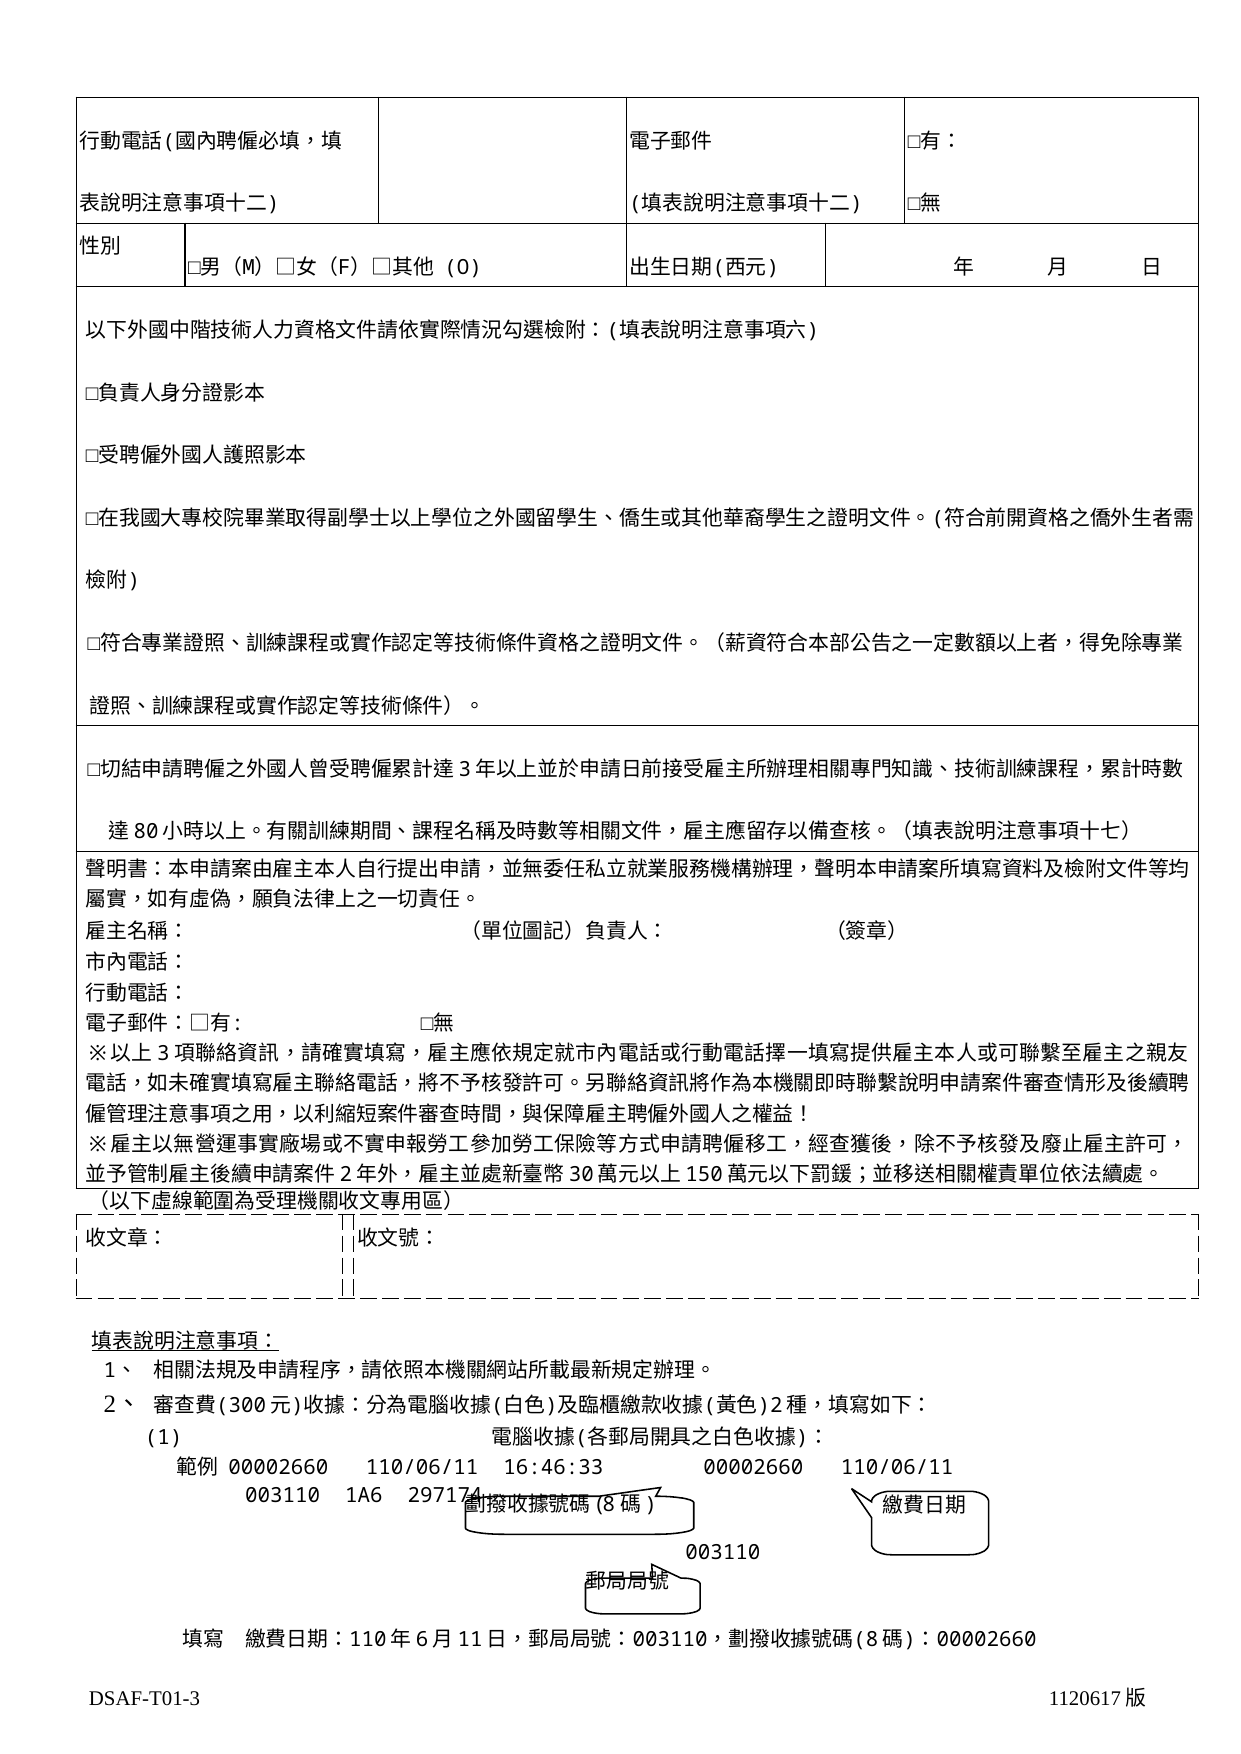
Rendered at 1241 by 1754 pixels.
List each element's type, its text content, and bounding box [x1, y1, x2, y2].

table_cell 以下外國中階技術人力資格文件請依實際情況勾選檢附：(填表說明注意事項六) □負責人身分證影本 □受聘僱外國人護照影本 □在我國大專校院畢業取得副學士以上學位之外國留學生、僑生或其他華裔學生之證明文件。(符合前開資格之僑外生者需檢附) □符合專業證照、訓練課程或實作認定等技術條件資格之證明文件。（薪資符合本部公告之一定數額以上者，得免除專業證照、訓練課程或實作認定等技術條件）。 [77, 287, 1198, 725]
table_header [342, 1215, 354, 1298]
text 填寫 繳費日期：110年6月11日，郵局局號：003110，劃撥收據號碼(8碼)：00002660 [145, 1622, 1167, 1652]
text 填表說明注意事項： [91, 1326, 1167, 1353]
table_header 收文章： [76, 1214, 342, 1298]
table_cell 電子郵件 (填表說明注意事項十二) [627, 98, 904, 223]
list 審查費(300元)收據：分為電腦收據(白色)及臨櫃繳款收據(黃色)2種，填寫如下： [103, 1384, 1167, 1420]
table_cell □切結申請聘僱之外國人曾受聘僱累計達3年以上並於申請日前接受雇主所辦理相關專門知識、技術訓練課程，累計時數達80小時以上。有關訓練期間、課程名稱及時數等相關文件，雇主應留存以備查核。（填表說明注意事項十七） [77, 726, 1198, 851]
table_cell 性別 [77, 224, 184, 286]
table_cell □有： □無 [905, 98, 1198, 223]
table_cell 聲明書：本申請案由雇主本人自行提出申請，並無委任私立就業服務機構辦理，聲明本申請案所填寫資料及檢附文件等均屬實，如有虛偽，願負法律上之一切責任。 雇主名稱： （單位圖記）負責人： （簽章） 市內電話： 行動電話： 電子郵件：□有: □無 ※以上3項聯絡資訊，請確實填寫，雇主應依規定就市內電話或行動電話擇一填寫提供雇主本人或可聯繫至雇主之親友電話，如未確實填寫雇主聯絡電話，將不予核發許可。另聯絡資訊將作為本機關即時聯繫說明申請案件審查情形及後續聘僱管理注意事項之用，以利縮短案件審查時間，與保障雇主聘僱外國人之權益！ ※雇主以無營運事實廠場或不實申報勞工參加勞工保險等方式申請聘僱移工，經查獲後，除不予核發及廢止雇主許可，並予管制雇主後續申請案件2年外，雇主並處新臺幣30萬元以上150萬元以下罰鍰；並移送相關權責單位依法續處。 [77, 852, 1198, 1188]
text （以下虛線範圍為受理機關收文專用區） [89, 1189, 1167, 1214]
table_cell 行動電話(國內聘僱必填，填表說明注意事項十二) [77, 98, 378, 223]
list 相關法規及申請程序，請依照本機關網站所載最新規定辦理。 [103, 1353, 1167, 1384]
table_cell [379, 98, 626, 223]
text 003110 1A6 297174 [145, 1481, 1167, 1509]
table_cell □男（M）□女（F）□其他 (O) [186, 224, 626, 286]
text 003110 [148, 1537, 1167, 1566]
text 範例 00002660 110/06/11 16:46:33 00002660 110/06/11 [145, 1450, 1167, 1481]
list 電腦收據(各郵局開具之白色收據)： [144, 1420, 1167, 1450]
table_cell 出生日期(西元) [627, 224, 825, 286]
table_header 收文號： [354, 1214, 1198, 1298]
table_cell 年 月 日 [826, 224, 1198, 286]
